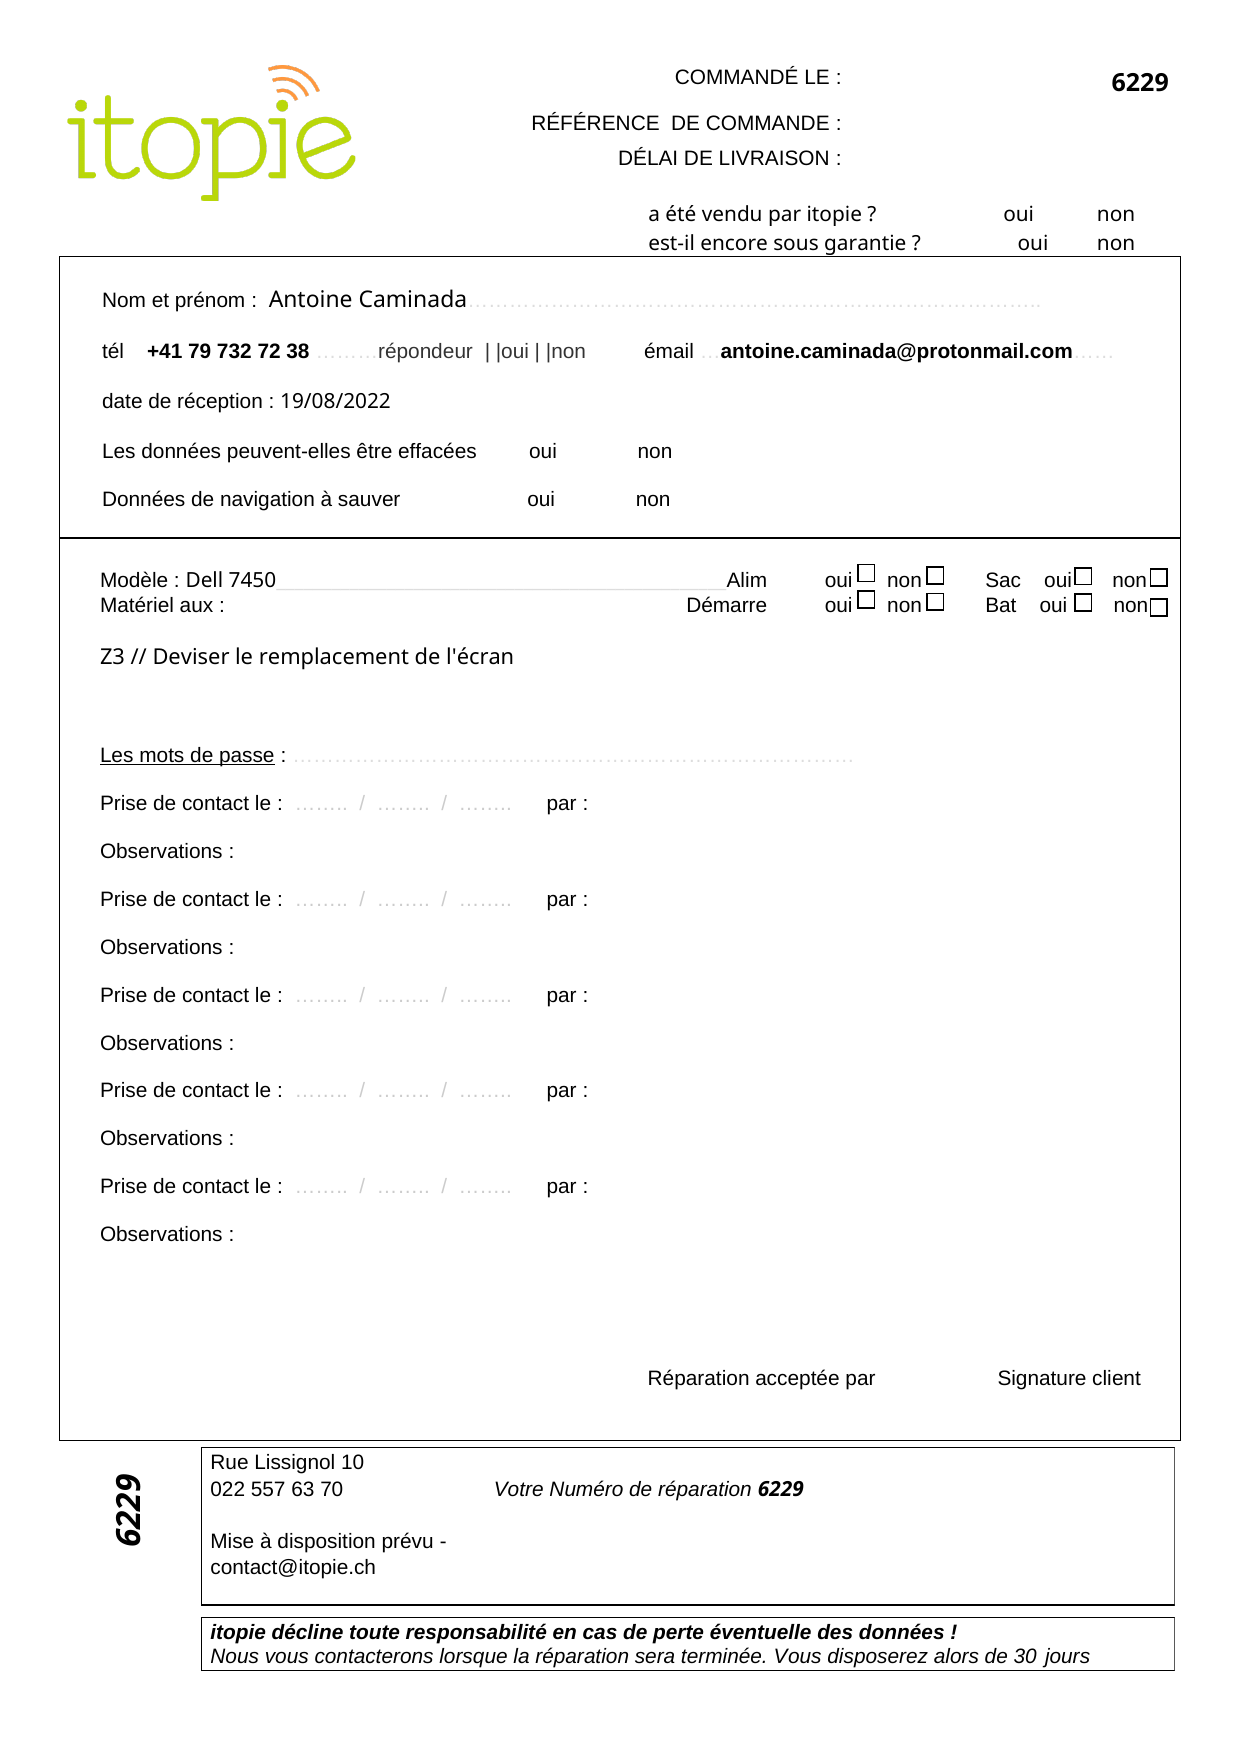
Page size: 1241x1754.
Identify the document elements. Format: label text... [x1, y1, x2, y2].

picture [67, 65, 356, 201]
table_header 6229 [847, 59, 1180, 104]
text Observations : [60, 1219, 1180, 1246]
text Observations : [60, 1027, 1180, 1054]
table_header COMMANDÉ LE : [490, 59, 847, 104]
text Observations : [60, 836, 1180, 863]
table_cell itopie décline toute responsabilité en cas de perte éventuelle des données ! Nous vous contacterons lorsque la réparation sera terminée. Vous disposerez alors de 30 jours [195, 1611, 1180, 1677]
text est-il encore sous garantie ? oui non [59, 228, 1181, 256]
text Matériel aux : Démarre oui non Bat oui non [60, 590, 1180, 617]
text a été vendu par itopie ? oui non [59, 199, 1181, 228]
text Modèle : Dell 7450 Alim oui non Sac oui non [60, 562, 856, 590]
text Prise de contact le : …….. / …….. / …….. par : [60, 979, 1180, 1006]
text Les données peuvent-elles être effacées oui non [60, 436, 1180, 463]
table_header Rue Lissignol 10 022 557 63 70 Votre Numéro de réparation 6229 Mise à disposition prévu - contact@itopie.ch [195, 1441, 1180, 1611]
text date de réception : 19/08/2022 [60, 383, 1180, 415]
text Modèle : Dell 7450 Alim oui non Sac oui non [879, 562, 925, 590]
text Prise de contact le : …….. / …….. / …….. par : [60, 1171, 1180, 1198]
table_header 6229 [59, 1441, 195, 1677]
text Données de navigation à sauver oui non [60, 484, 1180, 511]
text Prise de contact le : …….. / …….. / …….. par : [60, 788, 1180, 815]
text Prise de contact le : …….. / …….. / …….. par : [60, 1075, 1180, 1102]
text Prise de contact le : …….. / …….. / …….. par : [60, 883, 1180, 911]
text Z3 // Deviser le remplacement de l'écran [60, 638, 1180, 671]
text Observations : [60, 931, 1180, 958]
text Observations : [60, 1123, 1180, 1150]
table_cell DÉLAI DE LIVRAISON : [490, 140, 847, 175]
text tél +41 79 732 72 38 ………répondeur | |oui | |non émail …antoine.caminada@protonmail.com…… [60, 335, 1180, 362]
text Les mots de passe : ……………………………………………………………………… [60, 740, 1180, 767]
table_cell RÉFÉRENCE DE COMMANDE : [490, 105, 847, 140]
text Modèle : Dell 7450 Alim oui non Sac oui non [948, 562, 1180, 590]
table_cell [847, 105, 1180, 140]
text Réparation acceptée par Signature client [60, 1363, 1180, 1390]
table_cell [847, 140, 1180, 175]
text Nom et prénom : Antoine Caminada……………………………………………………………………….. [60, 280, 1180, 314]
